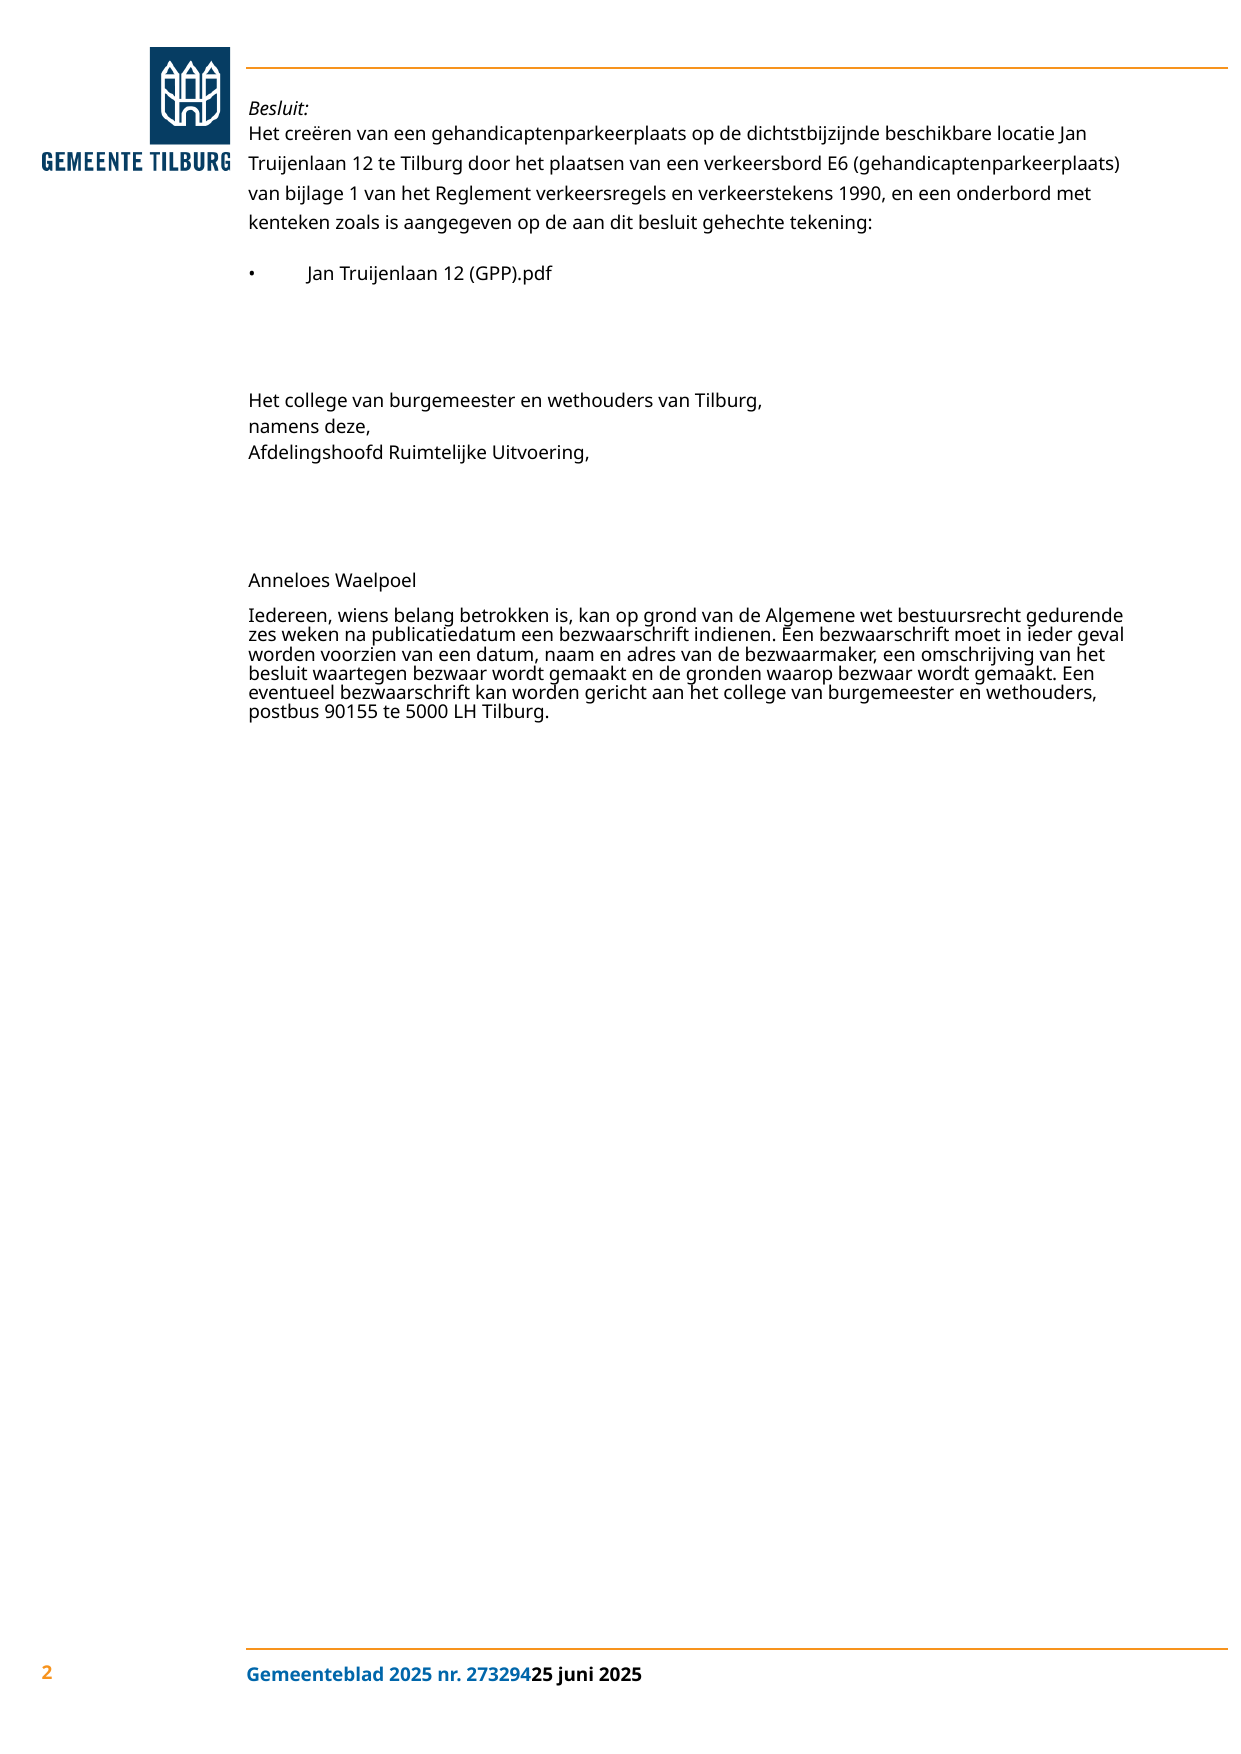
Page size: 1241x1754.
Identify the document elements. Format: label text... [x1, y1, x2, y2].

text namens deze, [248, 413, 1152, 439]
text Besluit: [248, 95, 1152, 121]
text Iedereen, wiens belang betrokken is, kan op grond van de Algemene wet bestuursrecht gedurende zes weken na publicatiedatum een bezwaarschrift indienen. Een bezwaarschrift moet in ieder geval worden voorzien van een datum, naam en adres van de bezwaarmaker, een omschrijving van het besluit waartegen bezwaar wordt gemaakt en de gronden waarop bezwaar wordt gemaakt. Een eventueel bezwaarschrift kan worden gericht aan het college van burgemeester en wethouders, postbus 90155 te 5000 LH Tilburg. [248, 607, 1152, 723]
list Jan Truijenlaan 12 (GPP).pdf [248, 260, 1152, 285]
text Afdelingshoofd Ruimtelijke Uitvoering, [248, 439, 1152, 465]
picture [41, 47, 231, 172]
text Het college van burgemeester en wethouders van Tilburg, [248, 387, 1152, 413]
text Anneloes Waelpoel [248, 568, 1152, 593]
text Het creëren van een gehandicaptenparkeerplaats op de dichtstbijzijnde beschikbare locatie Jan Truijenlaan 12 te Tilburg door het plaatsen van een verkeersbord E6 (gehandicaptenparkeerplaats) van bijlage 1 van het Reglement verkeersregels en verkeerstekens 1990, en een onderbord met kenteken zoals is aangegeven op de aan dit besluit gehechte tekening: [248, 121, 1152, 235]
